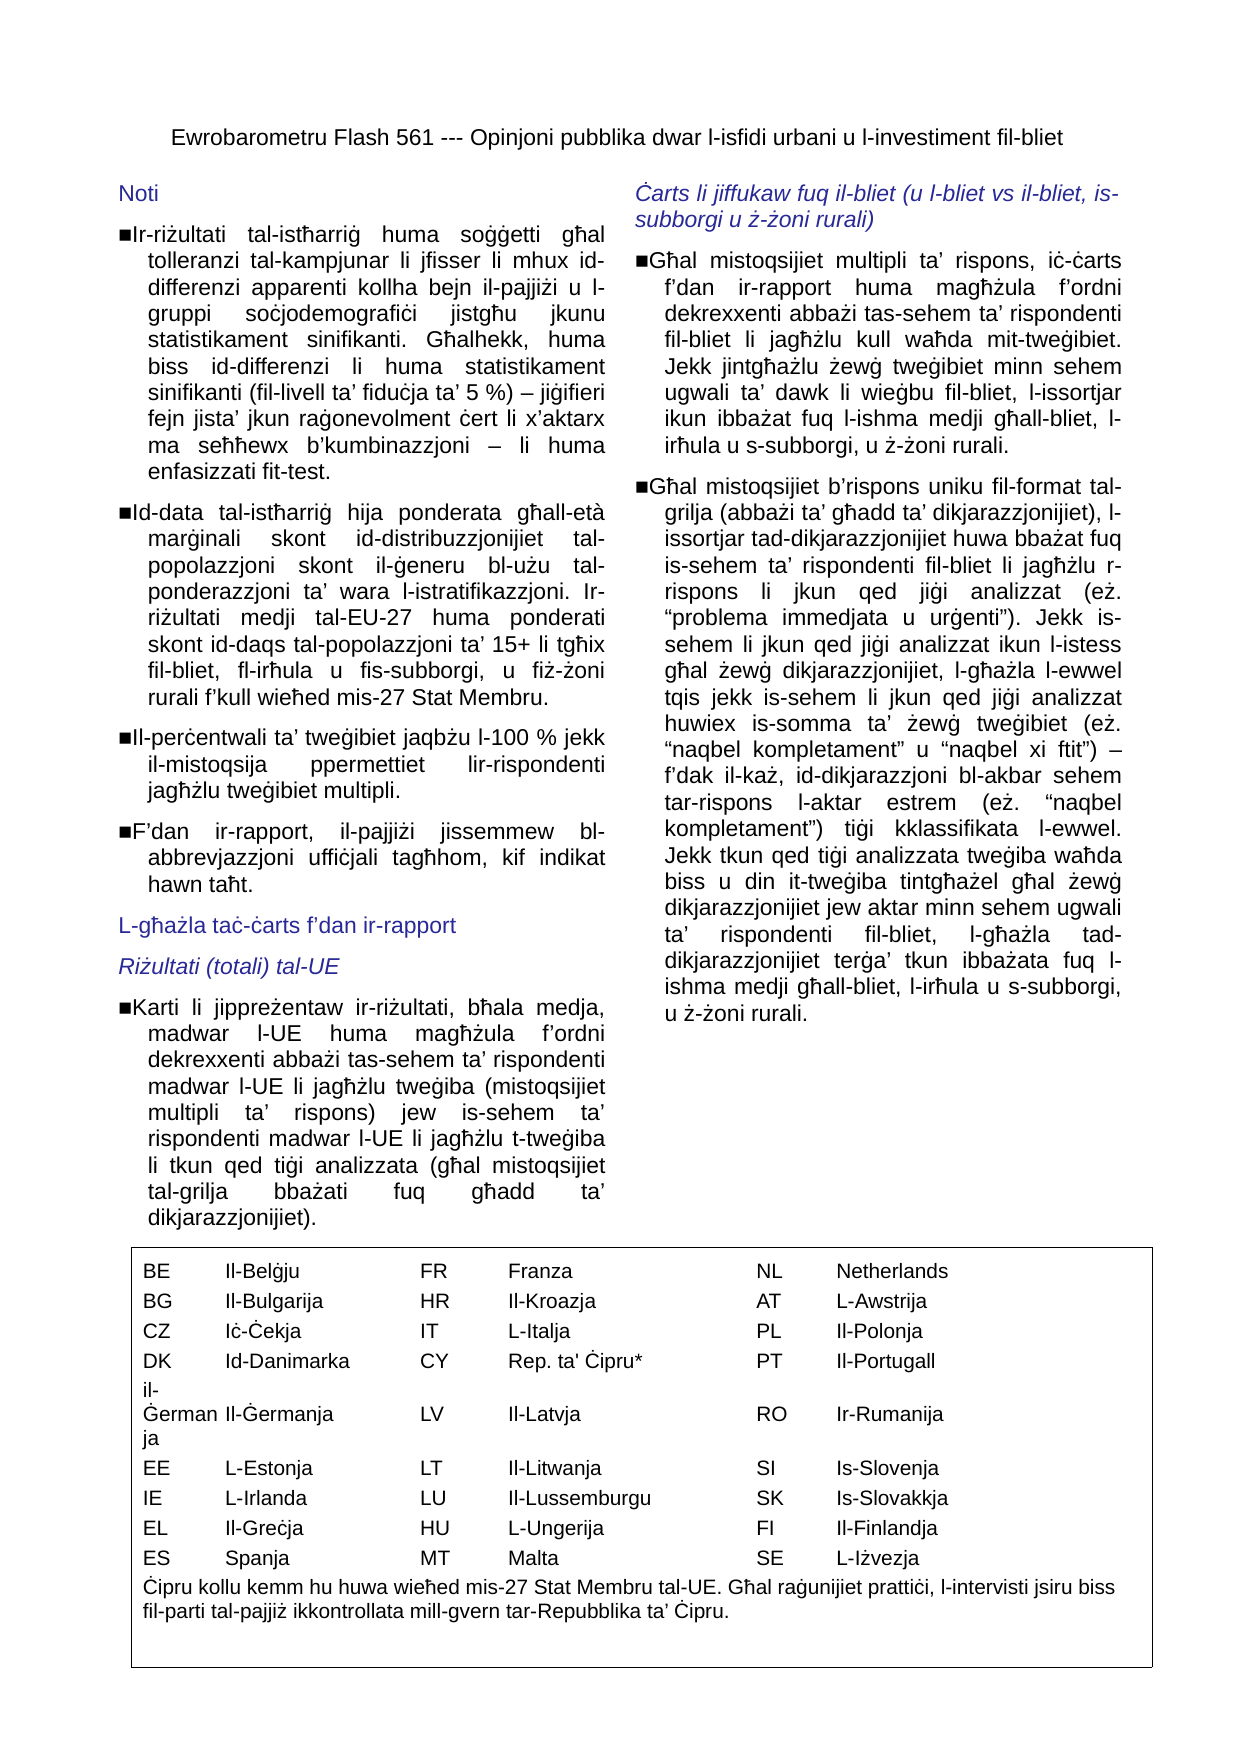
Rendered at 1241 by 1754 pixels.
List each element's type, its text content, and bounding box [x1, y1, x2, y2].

table_cell IE [140, 1483, 222, 1513]
table_cell Iċ-Ċekja [222, 1316, 417, 1346]
text L-għażla taċ-ċarts f’dan ir-rapport [118, 912, 605, 938]
table_cell LV [417, 1375, 505, 1453]
table_cell L-Italja [505, 1316, 753, 1346]
table_cell CZ [140, 1316, 222, 1346]
table_cell Il-Finlandja [833, 1513, 1132, 1542]
table_cell MT [417, 1543, 505, 1572]
table_cell Ċipru kollu kemm hu huwa wieħed mis-27 Stat Membru tal-UE. Għal raġunijiet prattiċi, l-intervisti jsiru biss fil-parti tal-pajjiż ikkontrollata mill-gvern tar-Repubblika ta’ Ċipru. [140, 1572, 1132, 1626]
table_cell FI [753, 1513, 833, 1542]
table_header NL [753, 1256, 833, 1286]
table_cell SK [753, 1483, 833, 1513]
table_header BE [140, 1256, 222, 1286]
table_cell L-Irlanda [222, 1483, 417, 1513]
text Riżultati (totali) tal-UE [118, 953, 605, 979]
table_cell LU [417, 1483, 505, 1513]
table_cell CY [417, 1346, 505, 1375]
text ■Id-data tal-istħarriġ hija ponderata għall-età marġinali skont id-distribuzzjonijiet tal-popolazzjoni skont il-ġeneru bl-użu tal-ponderazzjoni ta’ wara l-istratifikazzjoni. Ir-riżultati medji tal-EU-27 huma ponderati skont id-daqs tal-popolazzjoni ta’ 15+ li tgħix fil-bliet, fl-irħula u fis-subborgi, u fiż-żoni rurali f’kull wieħed mis-27 Stat Membru. [118, 499, 605, 710]
text ■Il-perċentwali ta’ tweġibiet jaqbżu l-100 % jekk il-mistoqsija ppermettiet lir-rispondenti jagħżlu tweġibiet multipli. [118, 724, 605, 803]
table_header FR [417, 1256, 505, 1286]
table_cell L-Estonja [222, 1453, 417, 1483]
table_header Franza [505, 1256, 753, 1286]
table_cell SE [753, 1543, 833, 1572]
table_cell IT [417, 1316, 505, 1346]
text ■Għal mistoqsijiet b’rispons uniku fil-format tal-grilja (abbażi ta’ għadd ta’ dikjarazzjonijiet), l-issortjar tad-dikjarazzjonijiet huwa bbażat fuq is-sehem ta’ rispondenti fil-bliet li jagħżlu r-rispons li jkun qed jiġi analizzat (eż. “problema immedjata u urġenti”). Jekk is-sehem li jkun qed jiġi analizzat ikun l-istess għal żewġ dikjarazzjonijiet, l-għażla l-ewwel tqis jekk is-sehem li jkun qed jiġi analizzat huwiex is-somma ta’ żewġ tweġibiet (eż. “naqbel kompletament” u “naqbel xi ftit”) – f’dak il-każ, id-dikjarazzjoni bl-akbar sehem tar-rispons l-aktar estrem (eż. “naqbel kompletament”) tiġi kklassifikata l-ewwel. Jekk tkun qed tiġi analizzata tweġiba waħda biss u din it-tweġiba tintgħażel għal żewġ dikjarazzjonijiet jew aktar minn sehem ugwali ta’ rispondenti fil-bliet, l-għażla tad-dikjarazzjonijiet terġa’ tkun ibbażata fuq l-ishma medji għall-bliet, l-irħula u s-subborgi, u ż-żoni rurali. [635, 473, 1122, 1026]
table_cell Il-Litwanja [505, 1453, 753, 1483]
table_cell Rep. ta' Ċipru* [505, 1346, 753, 1375]
text ■F’dan ir-rapport, il-pajjiżi jissemmew bl-abbrevjazzjoni uffiċjali tagħhom, kif indikat hawn taħt. [118, 818, 605, 897]
table_cell HR [417, 1286, 505, 1316]
table_cell L-Awstrija [833, 1286, 1132, 1316]
table_cell Il-Kroazja [505, 1286, 753, 1316]
table_cell il-Ġermanja [140, 1375, 222, 1453]
table_cell Il-Bulgarija [222, 1286, 417, 1316]
table_header Il-Belġju [222, 1256, 417, 1286]
table_cell L-Iżvezja [833, 1543, 1132, 1572]
text ■Karti li jippreżentaw ir-riżultati, bħala medja, madwar l-UE huma magħżula f’ordni dekrexxenti abbażi tas-sehem ta’ rispondenti madwar l-UE li jagħżlu tweġiba (mistoqsijiet multipli ta’ rispons) jew is-sehem ta’ rispondenti madwar l-UE li jagħżlu t-tweġiba li tkun qed tiġi analizzata (għal mistoqsijiet tal-grilja bbażati fuq għadd ta’ dikjarazzjonijiet). [118, 993, 605, 1231]
table_cell L-Ungerija [505, 1513, 753, 1542]
table_cell PL [753, 1316, 833, 1346]
table_cell EE [140, 1453, 222, 1483]
table_cell EL [140, 1513, 222, 1542]
table_cell Il-Polonja [833, 1316, 1132, 1346]
table_cell Il-Ġermanja [222, 1375, 417, 1453]
table_cell Il-Greċja [222, 1513, 417, 1542]
table_cell ES [140, 1543, 222, 1572]
text Noti [118, 180, 605, 206]
table_cell Il-Latvja [505, 1375, 753, 1453]
table_cell PT [753, 1346, 833, 1375]
text Ċarts li jiffukaw fuq il-bliet (u l-bliet vs il-bliet, is-subborgi u ż-żoni rurali) [635, 180, 1122, 233]
table_cell Spanja [222, 1543, 417, 1572]
text [132, 1248, 1152, 1667]
table_cell DK [140, 1346, 222, 1375]
table_cell Il-Portugall [833, 1346, 1132, 1375]
table_cell Is-Slovakkja [833, 1483, 1132, 1513]
table_cell Ir-Rumanija [833, 1375, 1132, 1453]
table_cell Malta [505, 1543, 753, 1572]
table_cell HU [417, 1513, 505, 1542]
table_cell LT [417, 1453, 505, 1483]
table_header Netherlands [833, 1256, 1132, 1286]
text ■Ir-riżultati tal-istħarriġ huma soġġetti għal tolleranzi tal-kampjunar li jfisser li mhux id-differenzi apparenti kollha bejn il-pajjiżi u l-gruppi soċjodemografiċi jistgħu jkunu statistikament sinifikanti. Għalhekk, huma biss id-differenzi li huma statistikament sinifikanti (fil-livell ta’ fiduċja ta’ 5 %) – jiġifieri fejn jista’ jkun raġonevolment ċert li x’aktarx ma seħħewx b’kumbinazzjoni – li huma enfasizzati fit-test. [118, 221, 605, 484]
table_cell SI [753, 1453, 833, 1483]
table_cell Is-Slovenja [833, 1453, 1132, 1483]
text ■Għal mistoqsijiet multipli ta’ rispons, iċ-ċarts f’dan ir-rapport huma magħżula f’ordni dekrexxenti abbażi tas-sehem ta’ rispondenti fil-bliet li jagħżlu kull waħda mit-tweġibiet. Jekk jintgħażlu żewġ tweġibiet minn sehem ugwali ta’ dawk li wieġbu fil-bliet, l-issortjar ikun ibbażat fuq l-ishma medji għall-bliet, l-irħula u s-subborgi, u ż-żoni rurali. [635, 247, 1122, 458]
table_cell RO [753, 1375, 833, 1453]
table_cell Id-Danimarka [222, 1346, 417, 1375]
table_cell BG [140, 1286, 222, 1316]
table_cell AT [753, 1286, 833, 1316]
table_cell Il-Lussemburgu [505, 1483, 753, 1513]
